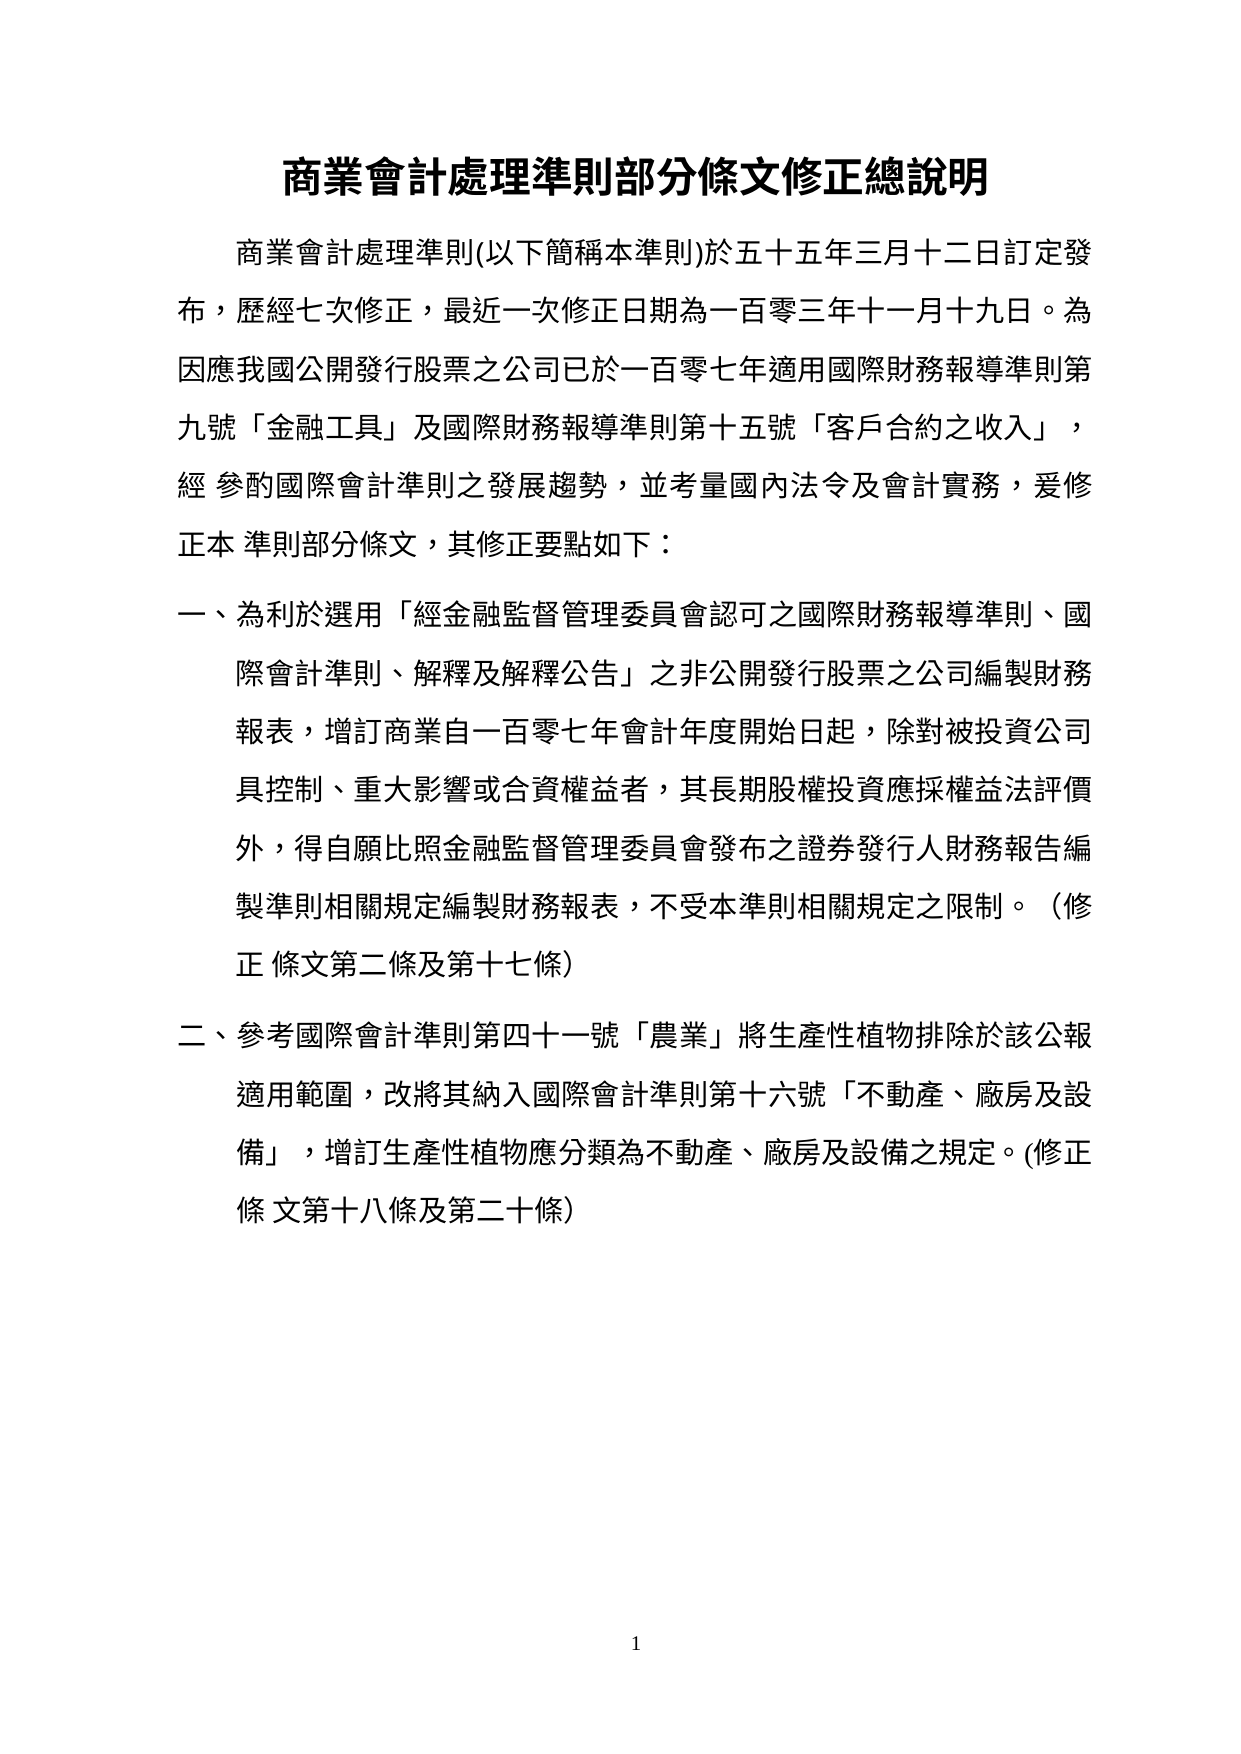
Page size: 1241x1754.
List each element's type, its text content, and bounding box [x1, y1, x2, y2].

text 商業會計處理準則(以下簡稱本準則)於五十五年三月十二日訂定發 布，歷經七次修正，最近一次修正日期為一百零三年十一月十九日。為 因應我國公開發行股票之公司已於一百零七年適用國際財務報導準則第 九號「金融工具」及國際財務報導準則第十五號「客戶合約之收入」，經 參酌國際會計準則之發展趨勢，並考量國內法令及會計實務，爰修正本 準則部分條文，其修正要點如下： [177, 217, 1093, 567]
text 商業會計處理準則部分條文修正總說明 [281, 146, 1105, 204]
text 一、為利於選用「經金融監督管理委員會認可之國際財務報導準則、國 際會計準則、解釋及解釋公告」之非公開發行股票之公司編製財務 報表，增訂商業自一百零七年會計年度開始日起，除對被投資公司 具控制、重大影響或合資權益者，其長期股權投資應採權益法評價 外，得自願比照金融監督管理委員會發布之證券發行人財務報告編 製準則相關規定編製財務報表，不受本準則相關規定之限制。（修正 條文第二條及第十七條） [177, 579, 1093, 987]
text 二、參考國際會計準則第四十一號「農業」將生產性植物排除於該公報 適用範圍，改將其納入國際會計準則第十六號「不動產、廠房及設 備」，增訂生產性植物應分類為不動產、廠房及設備之規定。(修正條 文第十八條及第二十條） [177, 1000, 1093, 1233]
